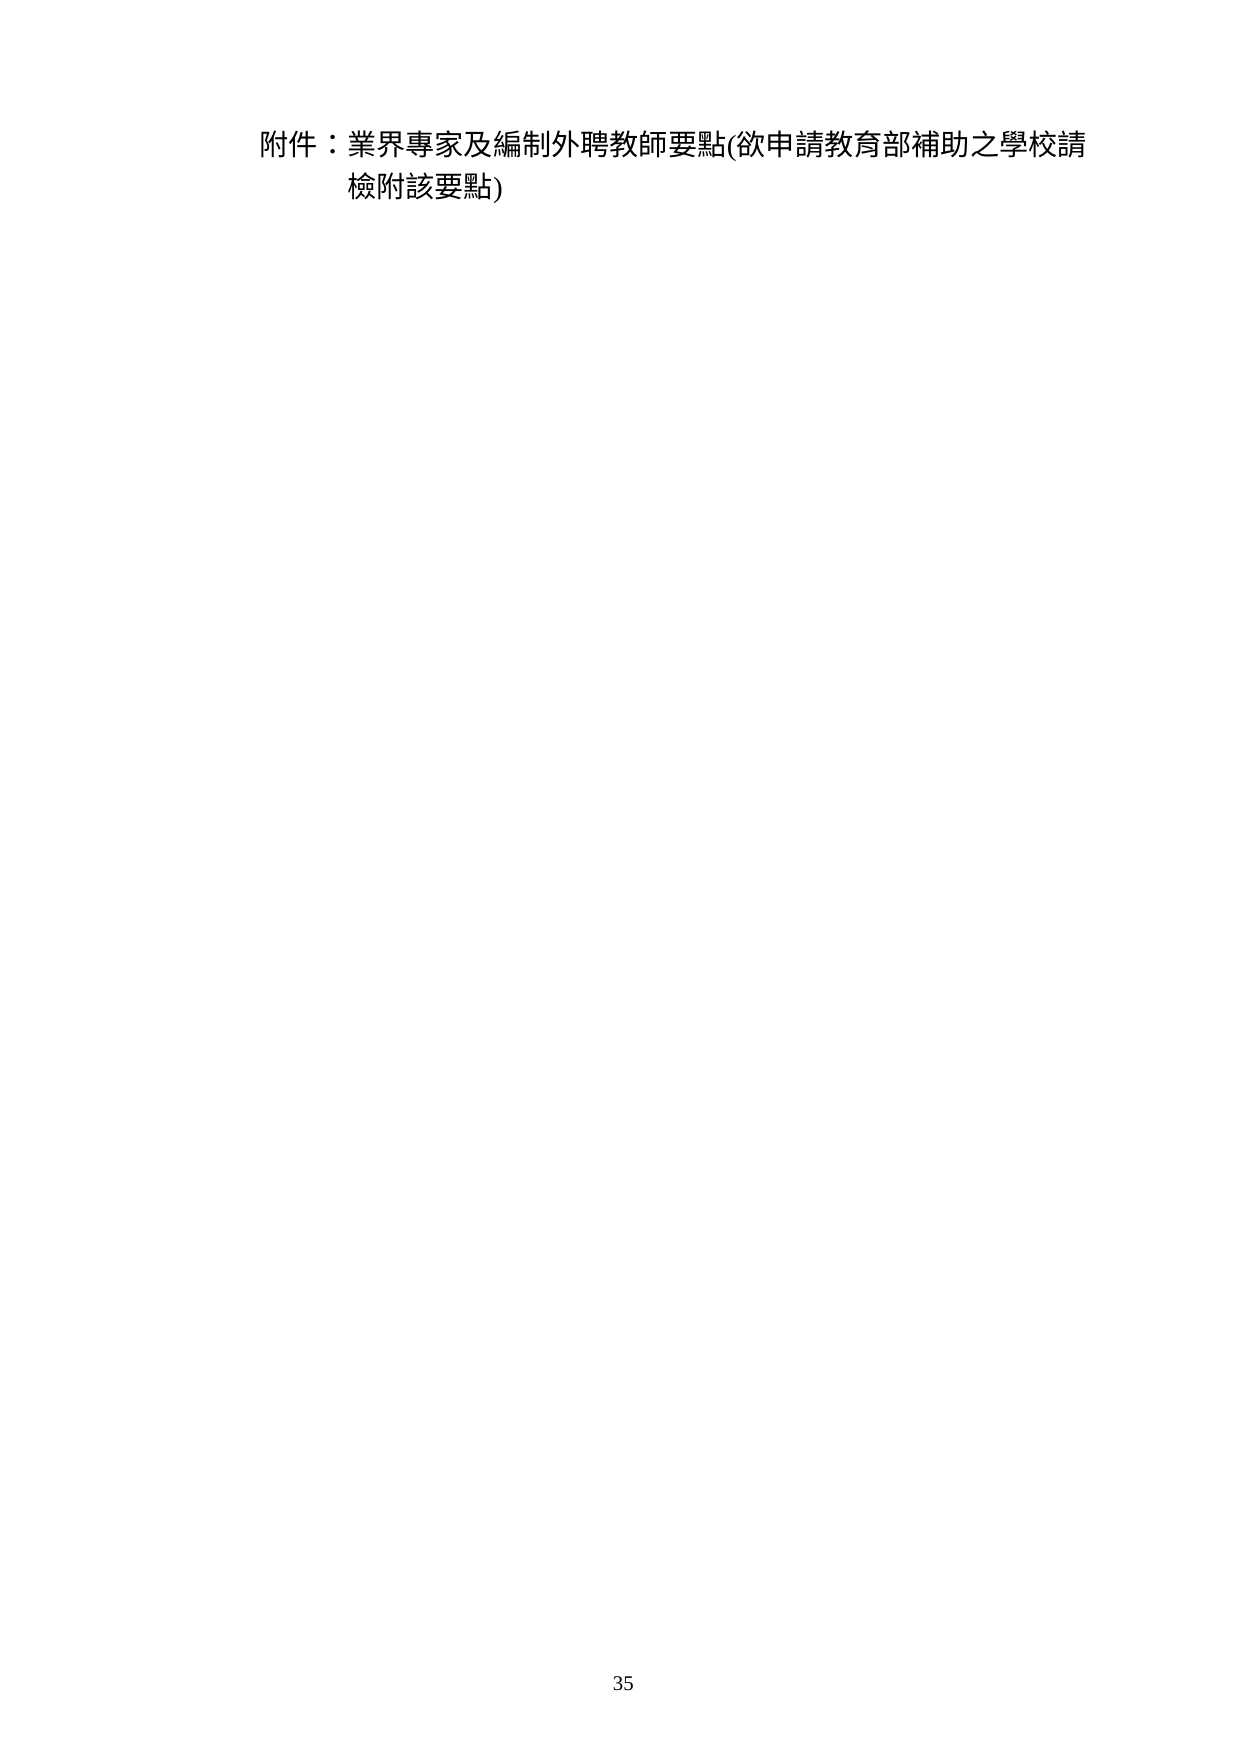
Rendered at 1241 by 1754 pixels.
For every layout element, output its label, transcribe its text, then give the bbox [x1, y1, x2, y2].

text 附件：業界專家及編制外聘教師要點(欲申請教育部補助之學校請檢附該要點) [259, 121, 1087, 206]
